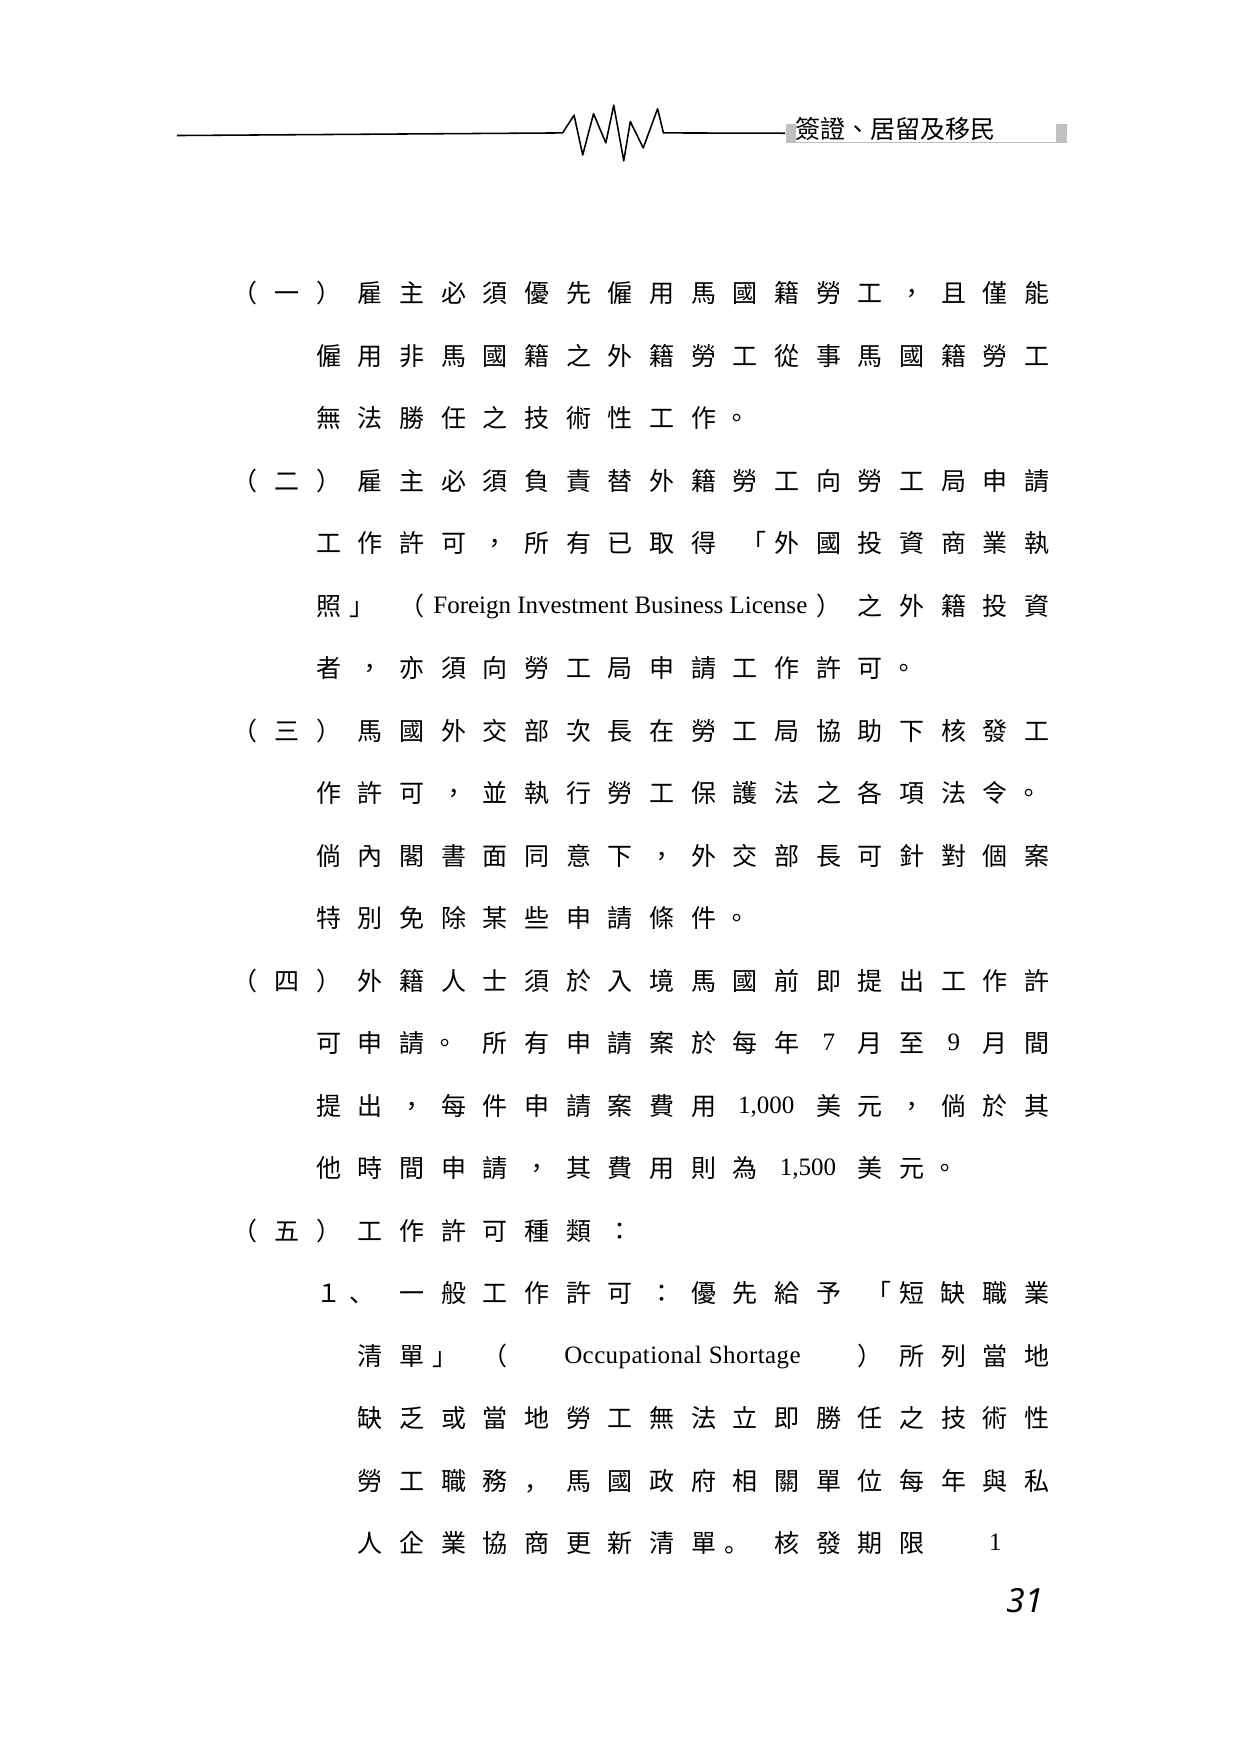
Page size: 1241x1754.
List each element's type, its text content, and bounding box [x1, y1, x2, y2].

text （四）外籍人士須於入境馬國前即提出工作許可申請。所有申請案於每年7月至9月間提出，每件申請案費用1,000美元，倘於其他時間申請，其費用則為1,500美元。 [207, 938, 1058, 1188]
text （一）雇主必須優先僱用馬國籍勞工，且僅能僱用非馬國籍之外籍勞工從事馬國籍勞工無法勝任之技術性工作。 [207, 250, 1058, 438]
text １、一般工作許可：優先給予「短缺職業清單」（Occupational Shortage）所列當地缺乏或當地勞工無法立即勝任之技術性勞工職務，馬國政府相關單位每年與私人企業協商更新清單。核發期限1 [281, 1250, 1058, 1563]
text （二）雇主必須負責替外籍勞工向勞工局申請工作許可，所有已取得「外國投資商業執照」（Foreign Investment Business License）之外籍投資者，亦須向勞工局申請工作許可。 [207, 438, 1058, 688]
text （五）工作許可種類： [207, 1188, 1058, 1250]
text （三）馬國外交部次長在勞工局協助下核發工作許可，並執行勞工保護法之各項法令。倘內閣書面同意下，外交部長可針對個案特別免除某些申請條件。 [207, 688, 1058, 938]
